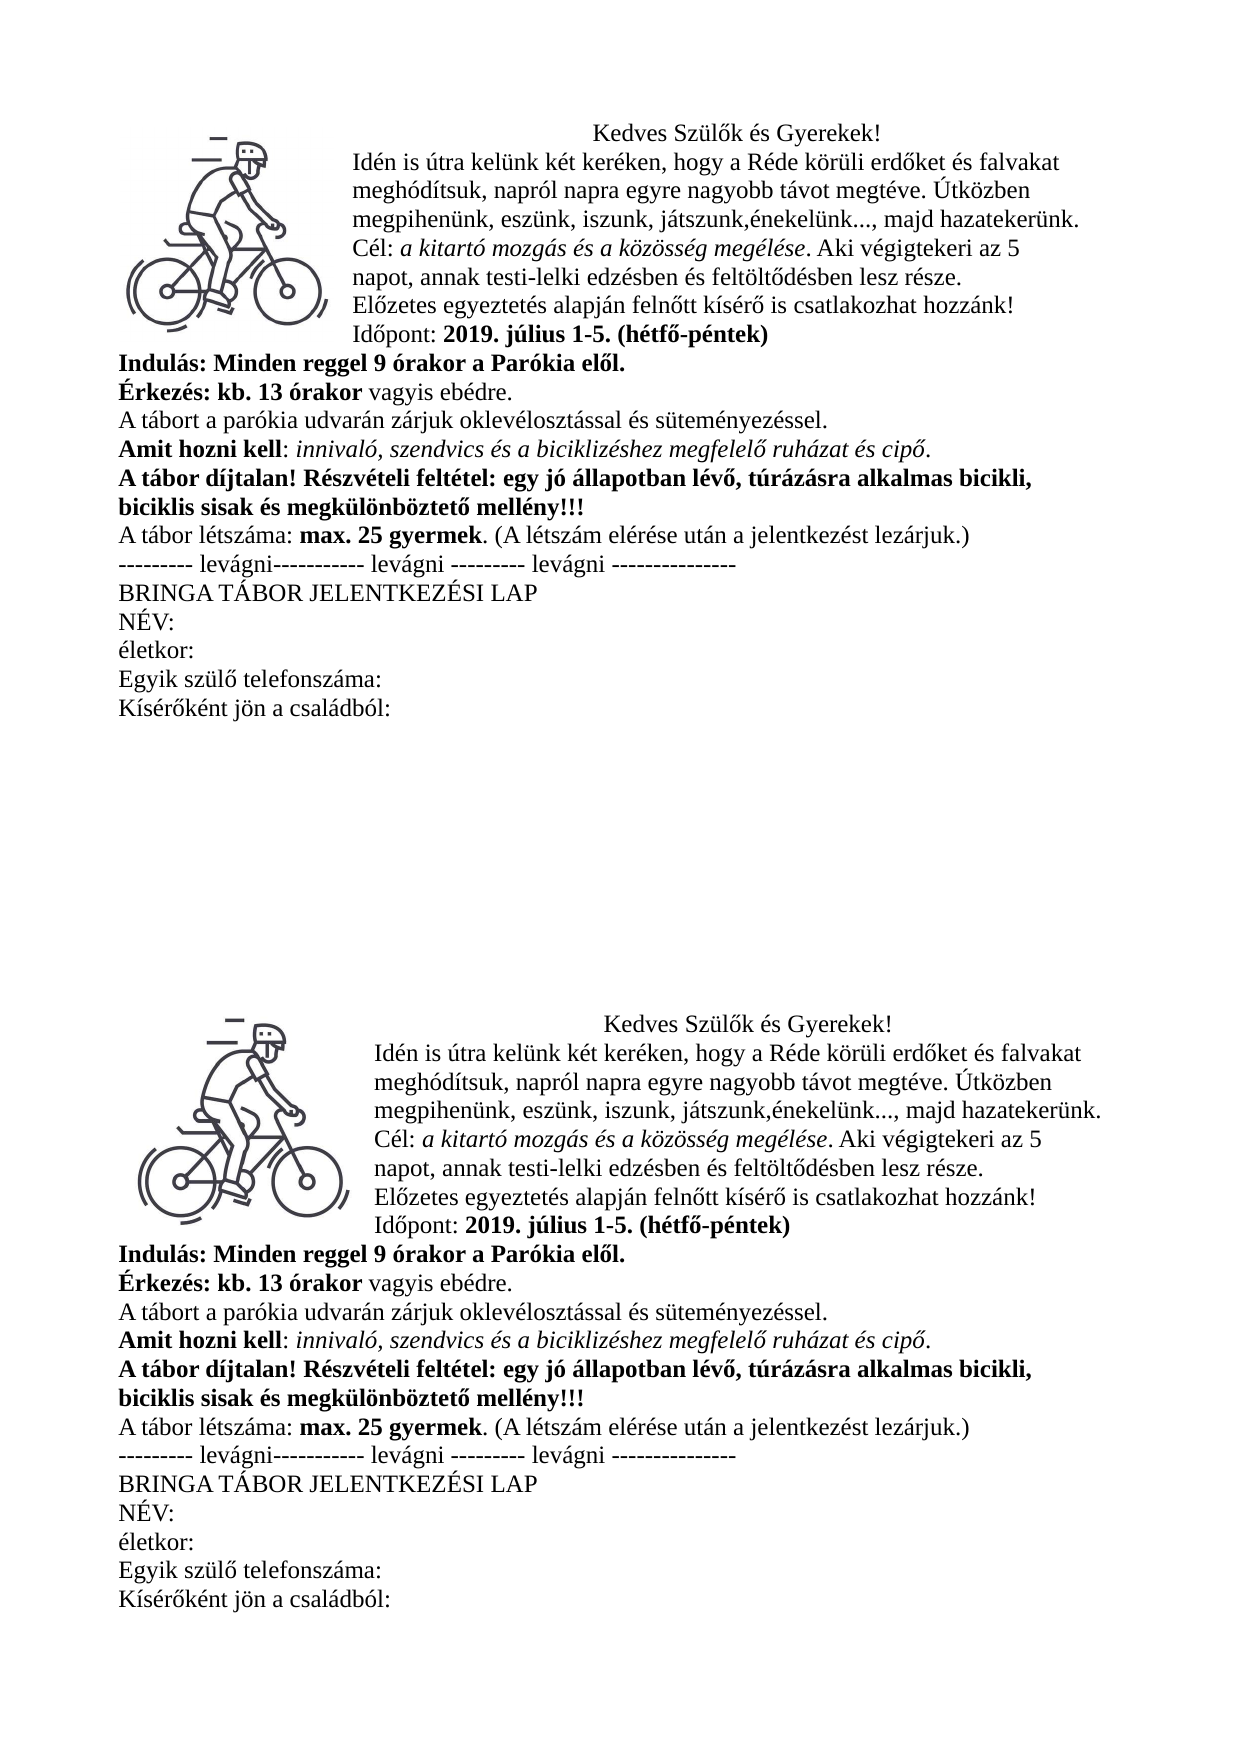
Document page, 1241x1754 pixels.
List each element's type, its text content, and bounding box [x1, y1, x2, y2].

text A tábor díjtalan! Részvételi feltétel: egy jó állapotban lévő, túrázásra alkalmas bicikli, [118, 1354, 1122, 1383]
text Egyik szülő telefonszáma: [118, 1556, 1122, 1584]
text Előzetes egyeztetés alapján felnőtt kísérő is csatlakozhat hozzánk! [357, 1182, 1122, 1211]
text Időpont: 2019. július 1-5. (hétfő-péntek) [118, 1211, 1122, 1239]
text A tábort a parókia udvarán zárjuk oklevélosztással és süteményezéssel. [118, 406, 1122, 434]
text NÉV: [118, 1498, 1122, 1527]
text napot, annak testi-lelki edzésben és feltöltődésben lesz része. [335, 262, 1122, 291]
text BRINGA TÁBOR JELENTKEZÉSI LAP [118, 578, 1122, 607]
text Cél: a kitartó mozgás és a közösség megélése. Aki végigtekeri az 5 [357, 1124, 1122, 1153]
text A tábor díjtalan! Részvételi feltétel: egy jó állapotban lévő, túrázásra alkalmas bicikli, [118, 463, 1122, 492]
text Kedves Szülők és Gyerekek! [357, 1009, 1122, 1038]
text --------- levágni----------- levágni --------- levágni --------------- [118, 549, 1122, 578]
picture [119, 127, 335, 342]
text A tábor létszáma: max. 25 gyermek. (A létszám elérése után a jelentkezést lezárjuk.) [118, 1412, 1122, 1441]
text Idén is útra kelünk két keréken, hogy a Réde körüli erdőket és falvakat [335, 147, 1122, 176]
text Időpont: 2019. július 1-5. (hétfő-péntek) [118, 319, 1122, 348]
text biciklis sisak és megkülönböztető mellény!!! [118, 1383, 1122, 1412]
text életkor: [118, 636, 1122, 664]
text Kedves Szülők és Gyerekek! [118, 118, 1122, 147]
text Egyik szülő telefonszáma: [118, 664, 1122, 693]
text Indulás: Minden reggel 9 órakor a Parókia elől. [118, 348, 1122, 377]
text biciklis sisak és megkülönböztető mellény!!! [118, 492, 1122, 521]
picture [130, 1008, 357, 1235]
text Kísérőként jön a családból: [118, 1584, 1122, 1613]
text --------- levágni----------- levágni --------- levágni --------------- [118, 1441, 1122, 1469]
text Amit hozni kell: innivaló, szendvics és a biciklizéshez megfelelő ruházat és cipő. [118, 1326, 1122, 1354]
text napot, annak testi-lelki edzésben és feltöltődésben lesz része. [357, 1153, 1122, 1182]
text Idén is útra kelünk két keréken, hogy a Réde körüli erdőket és falvakat [357, 1038, 1122, 1067]
text A tábor létszáma: max. 25 gyermek. (A létszám elérése után a jelentkezést lezárjuk.) [118, 521, 1122, 549]
text Amit hozni kell: innivaló, szendvics és a biciklizéshez megfelelő ruházat és cipő. [118, 434, 1122, 463]
text Érkezés: kb. 13 órakor vagyis ebédre. [118, 377, 1122, 406]
text Cél: a kitartó mozgás és a közösség megélése. Aki végigtekeri az 5 [335, 233, 1122, 262]
text Előzetes egyeztetés alapján felnőtt kísérő is csatlakozhat hozzánk! [335, 291, 1122, 319]
text meghódítsuk, napról napra egyre nagyobb távot megtéve. Útközben megpihenünk, eszünk, iszunk, játszunk,énekelünk..., majd hazatekerünk. [357, 1067, 1122, 1124]
text Indulás: Minden reggel 9 órakor a Parókia elől. [118, 1239, 1122, 1268]
text BRINGA TÁBOR JELENTKEZÉSI LAP [118, 1469, 1122, 1498]
text meghódítsuk, napról napra egyre nagyobb távot megtéve. Útközben megpihenünk, eszünk, iszunk, játszunk,énekelünk..., majd hazatekerünk. [335, 176, 1122, 233]
text NÉV: [118, 607, 1122, 636]
text életkor: [118, 1527, 1122, 1556]
text Érkezés: kb. 13 órakor vagyis ebédre. [118, 1268, 1122, 1297]
text A tábort a parókia udvarán zárjuk oklevélosztással és süteményezéssel. [118, 1297, 1122, 1326]
text Kísérőként jön a családból: [118, 693, 1122, 722]
